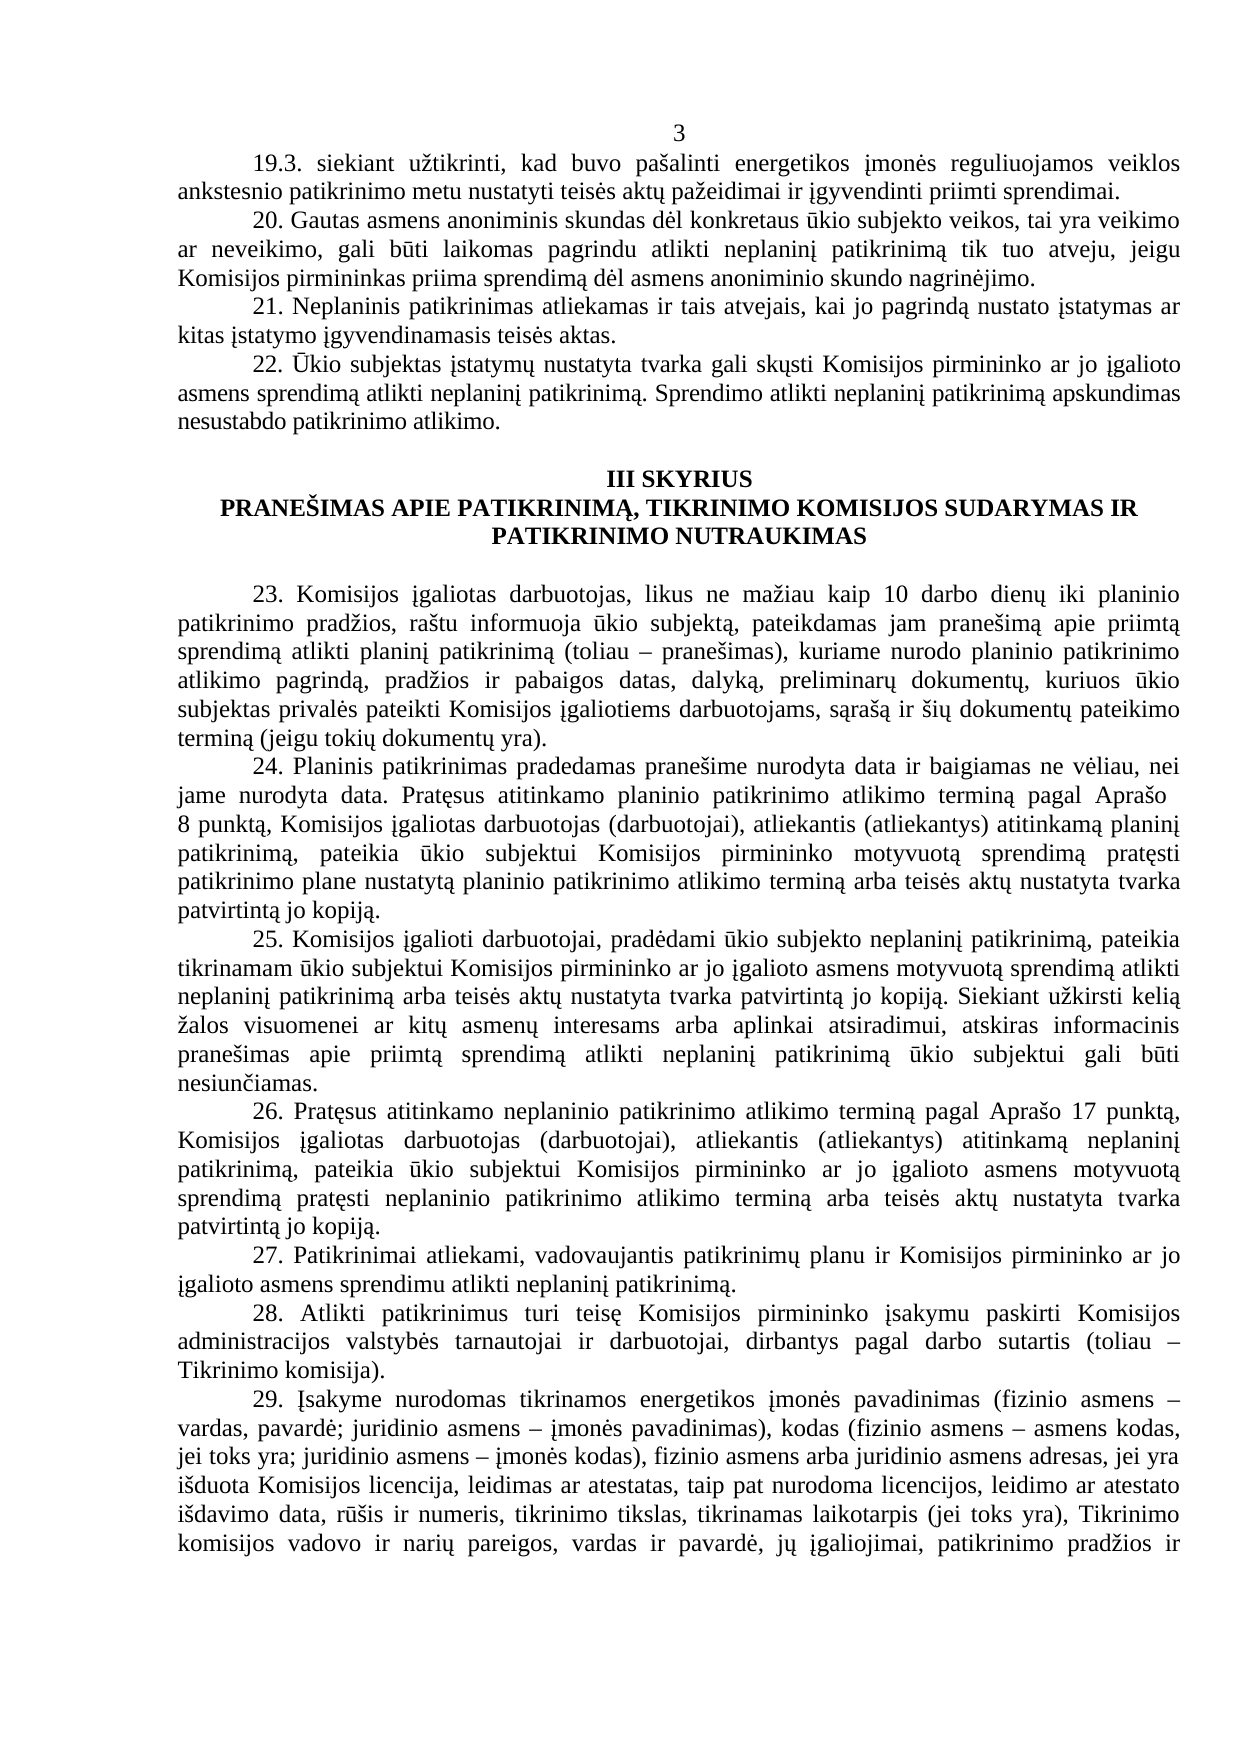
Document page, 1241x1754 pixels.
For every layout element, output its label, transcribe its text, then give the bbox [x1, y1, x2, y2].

text 27. Patikrinimai atliekami, vadovaujantis patikrinimų planu ir Komisijos pirmininko ar jo įgalioto asmens sprendimu atlikti neplaninį patikrinimą. [177, 1240, 1181, 1298]
text 20. Gautas asmens anoniminis skundas dėl konkretaus ūkio subjekto veikos, tai yra veikimo ar neveikimo, gali būti laikomas pagrindu atlikti neplaninį patikrinimą tik tuo atveju, jeigu Komisijos pirmininkas priima sprendimą dėl asmens anoniminio skundo nagrinėjimo. [177, 205, 1181, 291]
text 19.3. siekiant užtikrinti, kad buvo pašalinti energetikos įmonės reguliuojamos veiklos ankstesnio patikrinimo metu nustatyti teisės aktų pažeidimai ir įgyvendinti priimti sprendimai. [177, 148, 1181, 205]
text 24. Planinis patikrinimas pradedamas pranešime nurodyta data ir baigiamas ne vėliau, nei jame nurodyta data. Pratęsus atitinkamo planinio patikrinimo atlikimo terminą pagal Aprašo 8 punktą, Komisijos įgaliotas darbuotojas (darbuotojai), atliekantis (atliekantys) atitinkamą planinį patikrinimą, pateikia ūkio subjektui Komisijos pirmininko motyvuotą sprendimą pratęsti patikrinimo plane nustatytą planinio patikrinimo atlikimo terminą arba teisės aktų nustatyta tvarka patvirtintą jo kopiją. [177, 751, 1181, 924]
text 21. Neplaninis patikrinimas atliekamas ir tais atvejais, kai jo pagrindą nustato įstatymas ar kitas įstatymo įgyvendinamasis teisės aktas. [177, 291, 1181, 349]
text III SKYRIUS [177, 464, 1181, 493]
text 29. Įsakyme nurodomas tikrinamos energetikos įmonės pavadinimas (fizinio asmens – vardas, pavardė; juridinio asmens – įmonės pavadinimas), kodas (fizinio asmens – asmens kodas, jei toks yra; juridinio asmens – įmonės kodas), fizinio asmens arba juridinio asmens adresas, jei yra išduota Komisijos licencija, leidimas ar atestatas, taip pat nurodoma licencijos, leidimo ar atestato išdavimo data, rūšis ir numeris, tikrinimo tikslas, tikrinamas laikotarpis (jei toks yra), Tikrinimo komisijos vadovo ir narių pareigos, vardas ir pavardė, jų įgaliojimai, patikrinimo pradžios ir [177, 1384, 1181, 1556]
text 28. Atlikti patikrinimus turi teisę Komisijos pirmininko įsakymu paskirti Komisijos administracijos valstybės tarnautojai ir darbuotojai, dirbantys pagal darbo sutartis (toliau – Tikrinimo komisija). [177, 1298, 1181, 1384]
text 22. Ūkio subjektas įstatymų nustatyta tvarka gali skųsti Komisijos pirmininko ar jo įgalioto asmens sprendimą atlikti neplaninį patikrinimą. Sprendimo atlikti neplaninį patikrinimą apskundimas nesustabdo patikrinimo atlikimo. [177, 349, 1181, 435]
text 25. Komisijos įgalioti darbuotojai, pradėdami ūkio subjekto neplaninį patikrinimą, pateikia tikrinamam ūkio subjektui Komisijos pirmininko ar jo įgalioto asmens motyvuotą sprendimą atlikti neplaninį patikrinimą arba teisės aktų nustatyta tvarka patvirtintą jo kopiją. Siekiant užkirsti kelią žalos visuomenei ar kitų asmenų interesams arba aplinkai atsiradimui, atskiras informacinis pranešimas apie priimtą sprendimą atlikti neplaninį patikrinimą ūkio subjektui gali būti nesiunčiamas. [177, 924, 1181, 1096]
text 23. Komisijos įgaliotas darbuotojas, likus ne mažiau kaip 10 darbo dienų iki planinio patikrinimo pradžios, raštu informuoja ūkio subjektą, pateikdamas jam pranešimą apie priimtą sprendimą atlikti planinį patikrinimą (toliau – pranešimas), kuriame nurodo planinio patikrinimo atlikimo pagrindą, pradžios ir pabaigos datas, dalyką, preliminarų dokumentų, kuriuos ūkio subjektas privalės pateikti Komisijos įgaliotiems darbuotojams, sąrašą ir šių dokumentų pateikimo terminą (jeigu tokių dokumentų yra). [177, 579, 1181, 751]
text PRANEŠIMAS APIE PATIKRINIMĄ, TIKRINIMO KOMISIJOS SUDARYMAS IR PATIKRINIMO NUTRAUKIMAS [177, 493, 1181, 550]
text 26. Pratęsus atitinkamo neplaninio patikrinimo atlikimo terminą pagal Aprašo 17 punktą, Komisijos įgaliotas darbuotojas (darbuotojai), atliekantis (atliekantys) atitinkamą neplaninį patikrinimą, pateikia ūkio subjektui Komisijos pirmininko ar jo įgalioto asmens motyvuotą sprendimą pratęsti neplaninio patikrinimo atlikimo terminą arba teisės aktų nustatyta tvarka patvirtintą jo kopiją. [177, 1096, 1181, 1240]
